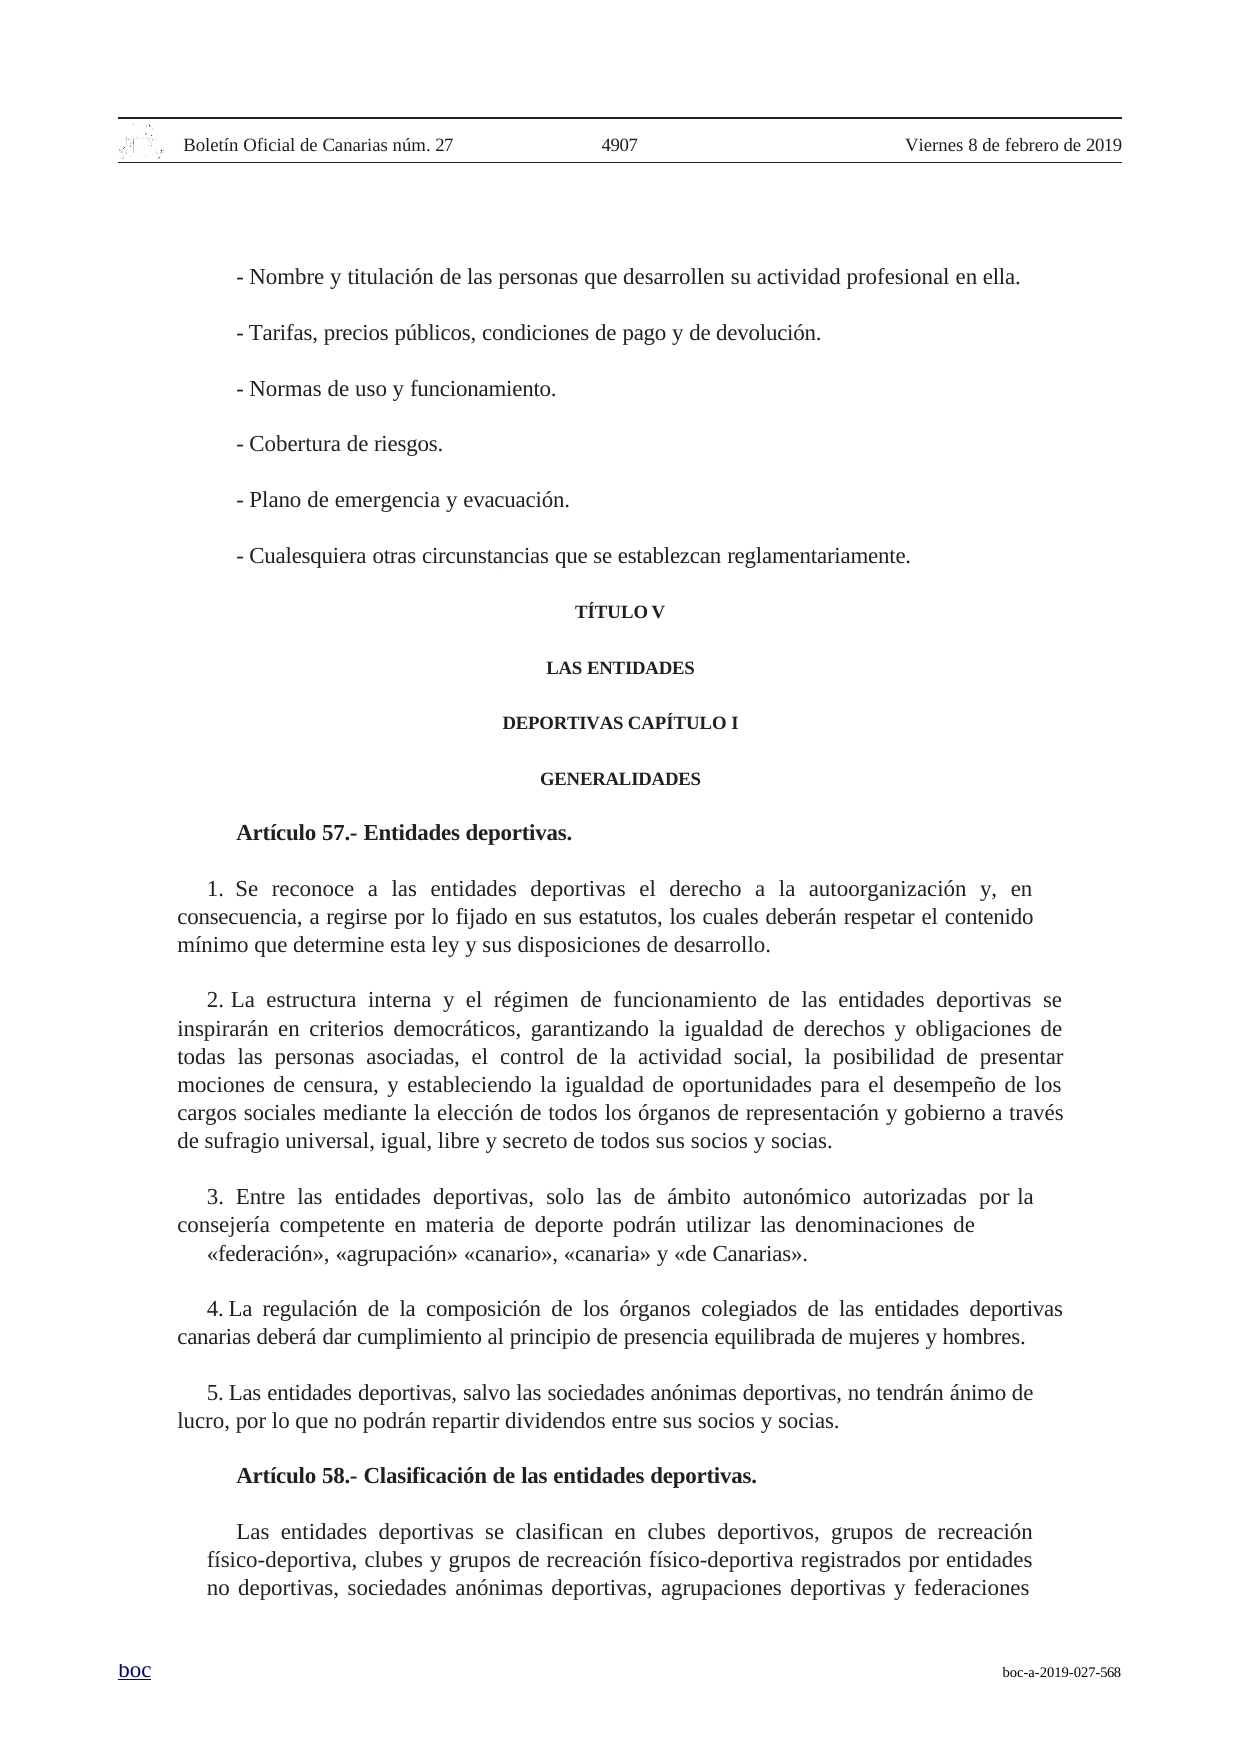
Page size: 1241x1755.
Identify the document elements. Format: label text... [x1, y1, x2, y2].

list Se reconoce a las entidades deportivas el derecho a la autoorganización y, en consecuencia, a regirse por lo fijado en sus estatutos, los cuales deberán respetar el contenido mínimo que determine esta ley y sus disposiciones de desarrollo. [177, 875, 1034, 957]
list La regulación de la composición de los órganos colegiados de las entidades deportivas canarias deberá dar cumplimiento al principio de presencia equilibrada de mujeres y hombres. [177, 1295, 1063, 1350]
list Cobertura de riesgos. [236, 430, 1063, 457]
text «federación», «agrupación» «canario», «canaria» y «de Canarias». [207, 1240, 1063, 1266]
list Nombre y titulación de las personas que desarrollen su actividad profesional en ella. [236, 263, 1063, 290]
text Las entidades deportivas se clasifican en clubes deportivos, grupos de recreación físico-deportiva, clubes y grupos de recreación físico-deportiva registrados por entidades no deportivas, sociedades anónimas deportivas, agrupaciones deportivas y federaciones [207, 1518, 1034, 1601]
list Entre las entidades deportivas, solo las de ámbito autonómico autorizadas por la consejería competente en materia de deporte podrán utilizar las denominaciones de [177, 1183, 1034, 1238]
subtitle Artículo 58.- Clasificación de las entidades deportivas. [236, 1462, 1063, 1489]
list Las entidades deportivas, salvo las sociedades anónimas deportivas, no tendrán ánimo de lucro, por lo que no podrán repartir dividendos entre sus socios y socias. [177, 1379, 1034, 1433]
text LAS ENTIDADES DEPORTIVAS CAPÍTULO I GENERALIDADES [483, 657, 757, 789]
list Tarifas, precios públicos, condiciones de pago y de devolución. [236, 319, 1063, 345]
list Plano de emergencia y evacuación. [236, 486, 1063, 512]
text TÍTULO V [256, 601, 985, 623]
subtitle Artículo 57.- Entidades deportivas. [236, 823, 1063, 845]
list La estructura interna y el régimen de funcionamiento de las entidades deportivas se inspirarán en criterios democráticos, garantizando la igualdad de derechos y obligaciones de todas las personas asociadas, el control de la actividad social, la posibilidad de presentar mociones de censura, y estableciendo la igualdad de oportunidades para el desempeño de los cargos sociales mediante la elección de todos los órganos de representación y gobierno a través de sufragio universal, igual, libre y secreto de todos sus socios y socias. [177, 987, 1063, 1153]
list Cualesquiera otras circunstancias que se establezcan reglamentariamente. [236, 542, 1063, 568]
list Normas de uso y funcionamiento. [236, 375, 1063, 401]
